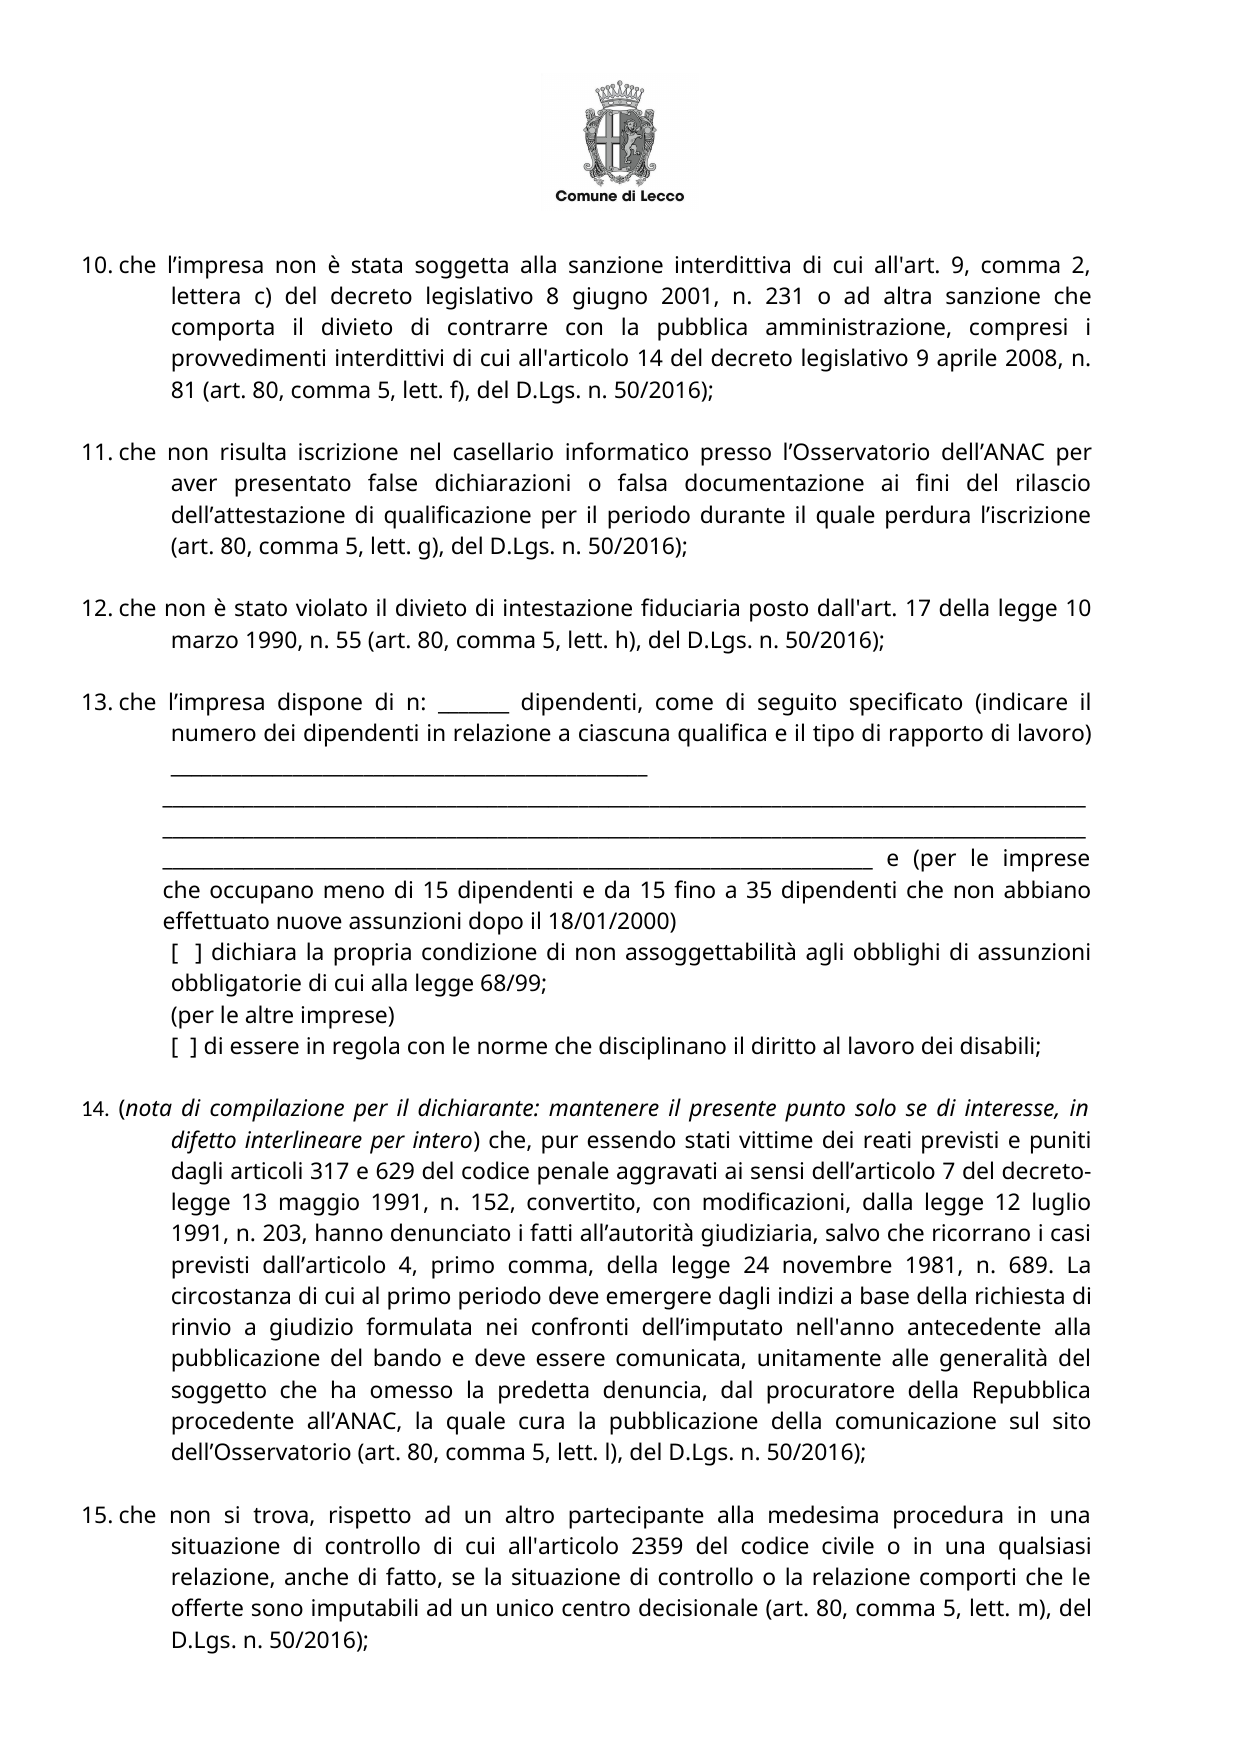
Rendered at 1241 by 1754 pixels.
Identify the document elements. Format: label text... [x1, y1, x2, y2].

list (nota di compilazione per il dichiarante: mantenere il presente punto solo se di interesse, in difetto interlineare per intero) che, pur essendo stati vittime dei reati previsti e puniti dagli articoli 317 e 629 del codice penale aggravati ai sensi dell’articolo 7 del decreto-legge 13 maggio 1991, n. 152, convertito, con modificazioni, dalla legge 12 luglio 1991, n. 203, hanno denunciato i fatti all’autorità giudiziaria, salvo che ricorrano i casi previsti dall’articolo 4, primo comma, della legge 24 novembre 1981, n. 689. La circostanza di cui al primo periodo deve emergere dagli indizi a base della richiesta di rinvio a giudizio formulata nei confronti dell’imputato nell'anno antecedente alla pubblicazione del bando e deve essere comunicata, unitamente alle generalità del soggetto che ha omesso la predetta denuncia, dal procuratore della Repubblica procedente all’ANAC, la quale cura la pubblicazione della comunicazione sul sito dell’Osservatorio (art. 80, comma 5, lett. l), del D.Lgs. n. 50/2016); [81, 1092, 1093, 1467]
text (per le altre imprese) [171, 999, 1093, 1030]
list che l’impresa dispone di n: _______ dipendenti, come di seguito specificato (indicare il numero dei dipendenti in relazione a ciascuna qualifica e il tipo di rapporto di lavoro) _______________________________________________ [81, 686, 1093, 780]
text [ ] dichiara la propria condizione di non assoggettabilità agli obblighi di assunzioni obbligatorie di cui alla legge 68/99; [171, 936, 1093, 999]
text [ ] di essere in regola con le norme che disciplinano il diritto al lavoro dei disabili; [171, 1030, 1093, 1061]
list che non è stato violato il divieto di intestazione fiduciaria posto dall'art. 17 della legge 10 marzo 1990, n. 55 (art. 80, comma 5, lett. h), del D.Lgs. n. 50/2016); [81, 592, 1093, 655]
text ____________________________________________________________________________________________________________________________________________________________________________________________________________________________________________________________ e (per le imprese che occupano meno di 15 dipendenti e da 15 fino a 35 dipendenti che non abbiano effettuato nuove assunzioni dopo il 18/01/2000) [162, 780, 1093, 936]
list che non risulta iscrizione nel casellario informatico presso l’Osservatorio dell’ANAC per aver presentato false dichiarazioni o falsa documentazione ai fini del rilascio dell’attestazione di qualificazione per il periodo durante il quale perdura l’iscrizione (art. 80, comma 5, lett. g), del D.Lgs. n. 50/2016); [81, 436, 1093, 561]
list che l’impresa non è stata soggetta alla sanzione interdittiva di cui all'art. 9, comma 2, lettera c) del decreto legislativo 8 giugno 2001, n. 231 o ad altra sanzione che comporta il divieto di contrarre con la pubblica amministrazione, compresi i provvedimenti interdittivi di cui all'articolo 14 del decreto legislativo 9 aprile 2008, n. 81 (art. 80, comma 5, lett. f), del D.Lgs. n. 50/2016); [81, 249, 1093, 405]
list che non si trova, rispetto ad un altro partecipante alla medesima procedura in una situazione di controllo di cui all'articolo 2359 del codice civile o in una qualsiasi relazione, anche di fatto, se la situazione di controllo o la relazione comporti che le offerte sono imputabili ad un unico centro decisionale (art. 80, comma 5, lett. m), del D.Lgs. n. 50/2016); [81, 1499, 1093, 1655]
